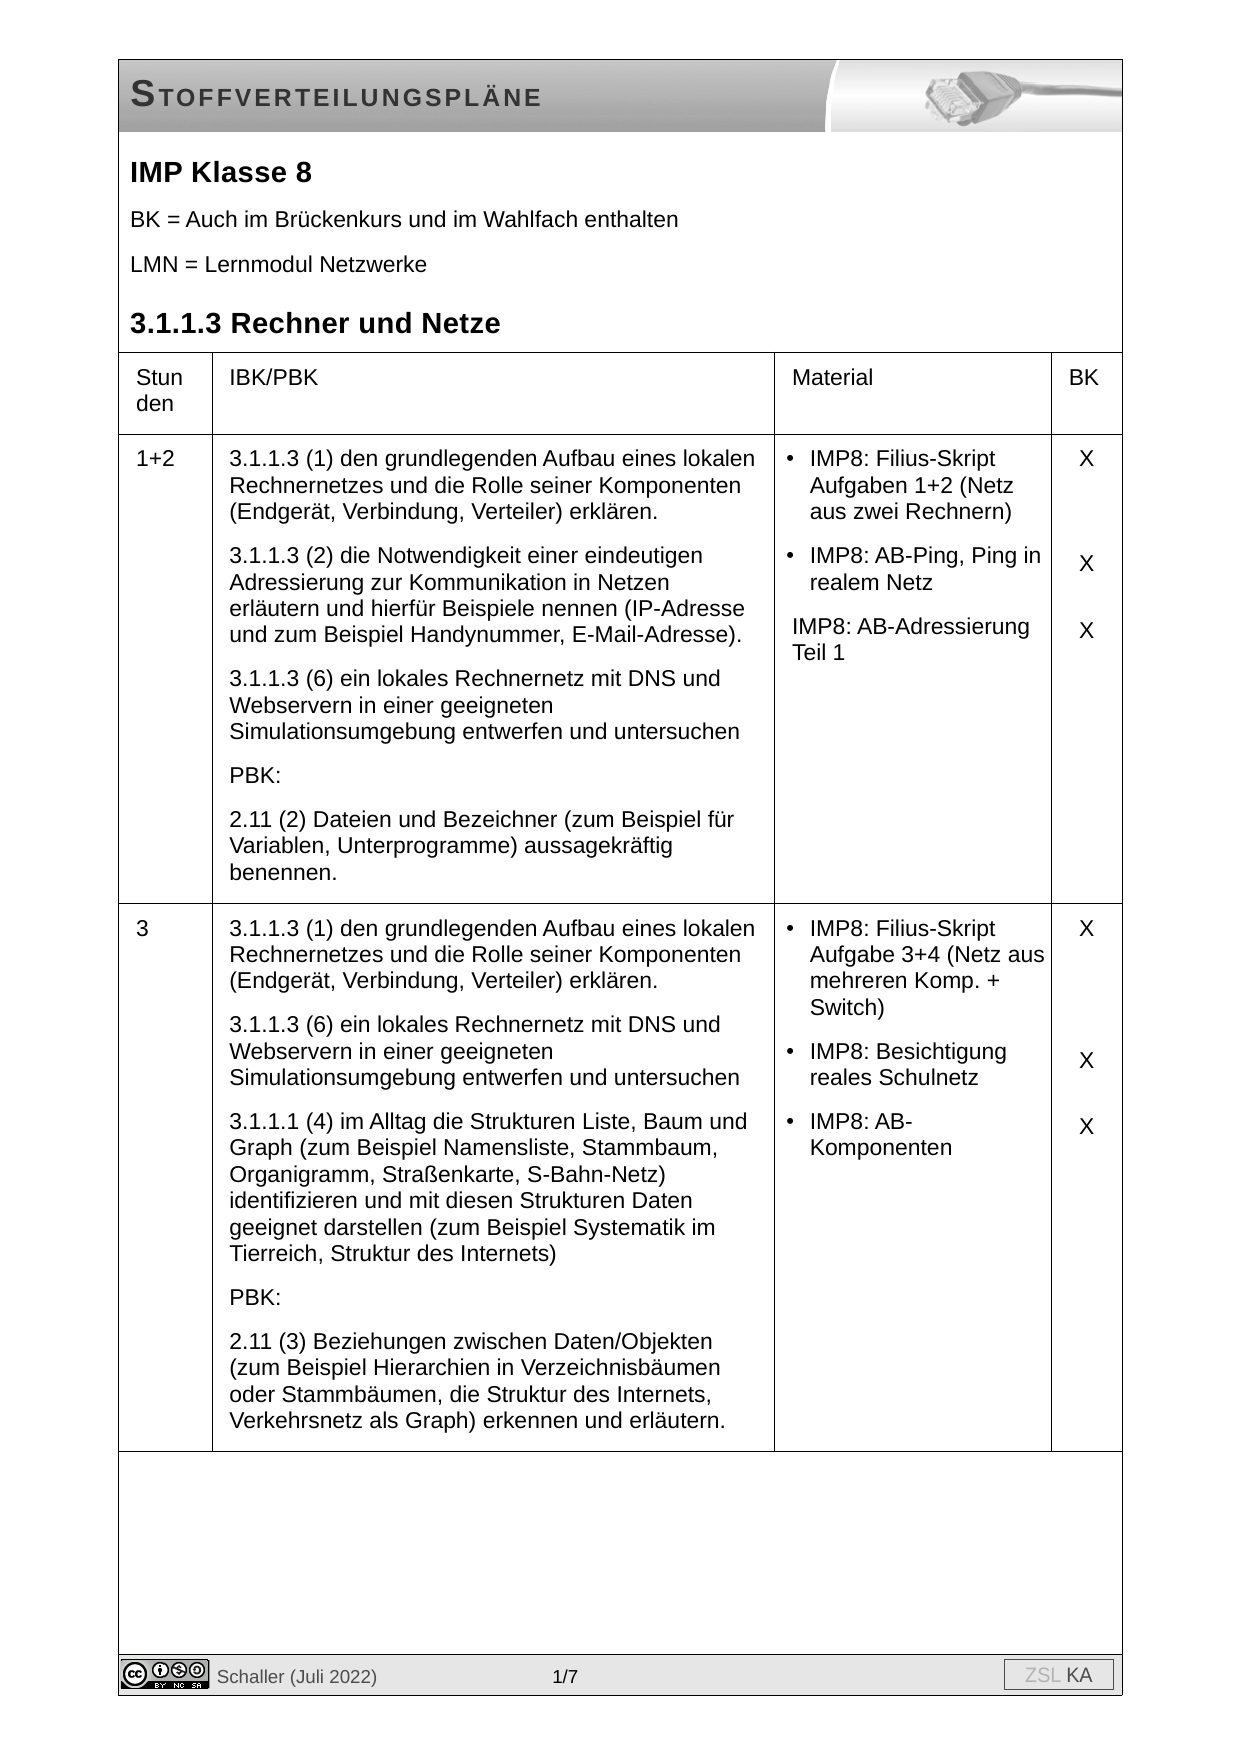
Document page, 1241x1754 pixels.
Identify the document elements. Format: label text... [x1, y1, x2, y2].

picture [120, 1659, 210, 1689]
table_cell 1+2 [119, 435, 212, 903]
table_cell 3 [119, 904, 212, 1451]
table_cell X X X [1052, 435, 1122, 903]
text IMP Klasse 8 [130, 155, 1110, 189]
table_cell IMP8: Filius-Skript Aufgabe 3+4 (Netz aus mehreren Komp. + Switch) IMP8: Besichtigung reales Schulnetz IMP8: AB-Komponenten [775, 904, 1051, 1451]
table_cell IMP8: Filius-Skript Aufgaben 1+2 (Netz aus zwei Rechnern) IMP8: AB-Ping, Ping in realem Netz IMP8: AB-Adressierung Teil 1 [775, 435, 1051, 903]
text LMN = Lernmodul Netzwerke [130, 251, 1110, 277]
text 3.1.1.3 Rechner und Netze [130, 306, 1110, 340]
table_header IBK/PBK [213, 353, 774, 434]
table_header Stunden [119, 353, 212, 434]
text BK = Auch im Brückenkurs und im Wahlfach enthalten [130, 206, 1110, 233]
picture [119, 60, 1122, 132]
table_cell 3.1.1.3 (1) den grundlegenden Aufbau eines lokalen Rechnernetzes und die Rolle seiner Komponenten (Endgerät, Verbindung, Verteiler) erklären. 3.1.1.3 (2) die Notwendigkeit einer eindeutigen Adressierung zur Kommunikation in Netzen erläutern und hierfür Beispiele nennen (IP-Adresse und zum Beispiel Handynummer, E-Mail-Adresse). 3.1.1.3 (6) ein lokales Rechnernetz mit DNS und Webservern in einer geeigneten Simulationsumgebung entwerfen und untersuchen PBK: 2.11 (2) Dateien und Bezeichner (zum Beispiel für Variablen, Unterprogramme) aussagekräftig benennen. [213, 435, 774, 903]
table_cell 3.1.1.3 (1) den grundlegenden Aufbau eines lokalen Rechnernetzes und die Rolle seiner Komponenten (Endgerät, Verbindung, Verteiler) erklären. 3.1.1.3 (6) ein lokales Rechnernetz mit DNS und Webservern in einer geeigneten Simulationsumgebung entwerfen und untersuchen 3.1.1.1 (4) im Alltag die Strukturen Liste, Baum und Graph (zum Beispiel Namensliste, Stammbaum, Organigramm, Straßenkarte, S-Bahn-Netz) identifizieren und mit diesen Strukturen Daten geeignet darstellen (zum Beispiel Systematik im Tierreich, Struktur des Internets) PBK: 2.11 (3) Beziehungen zwischen Daten/Objekten (zum Beispiel Hierarchien in Verzeichnisbäumen oder Stammbäumen, die Struktur des Internets, Verkehrsnetz als Graph) erkennen und erläutern. [213, 904, 774, 1451]
table_header BK [1052, 353, 1122, 434]
table_cell X X X [1052, 904, 1122, 1451]
table_header Material [775, 353, 1051, 434]
